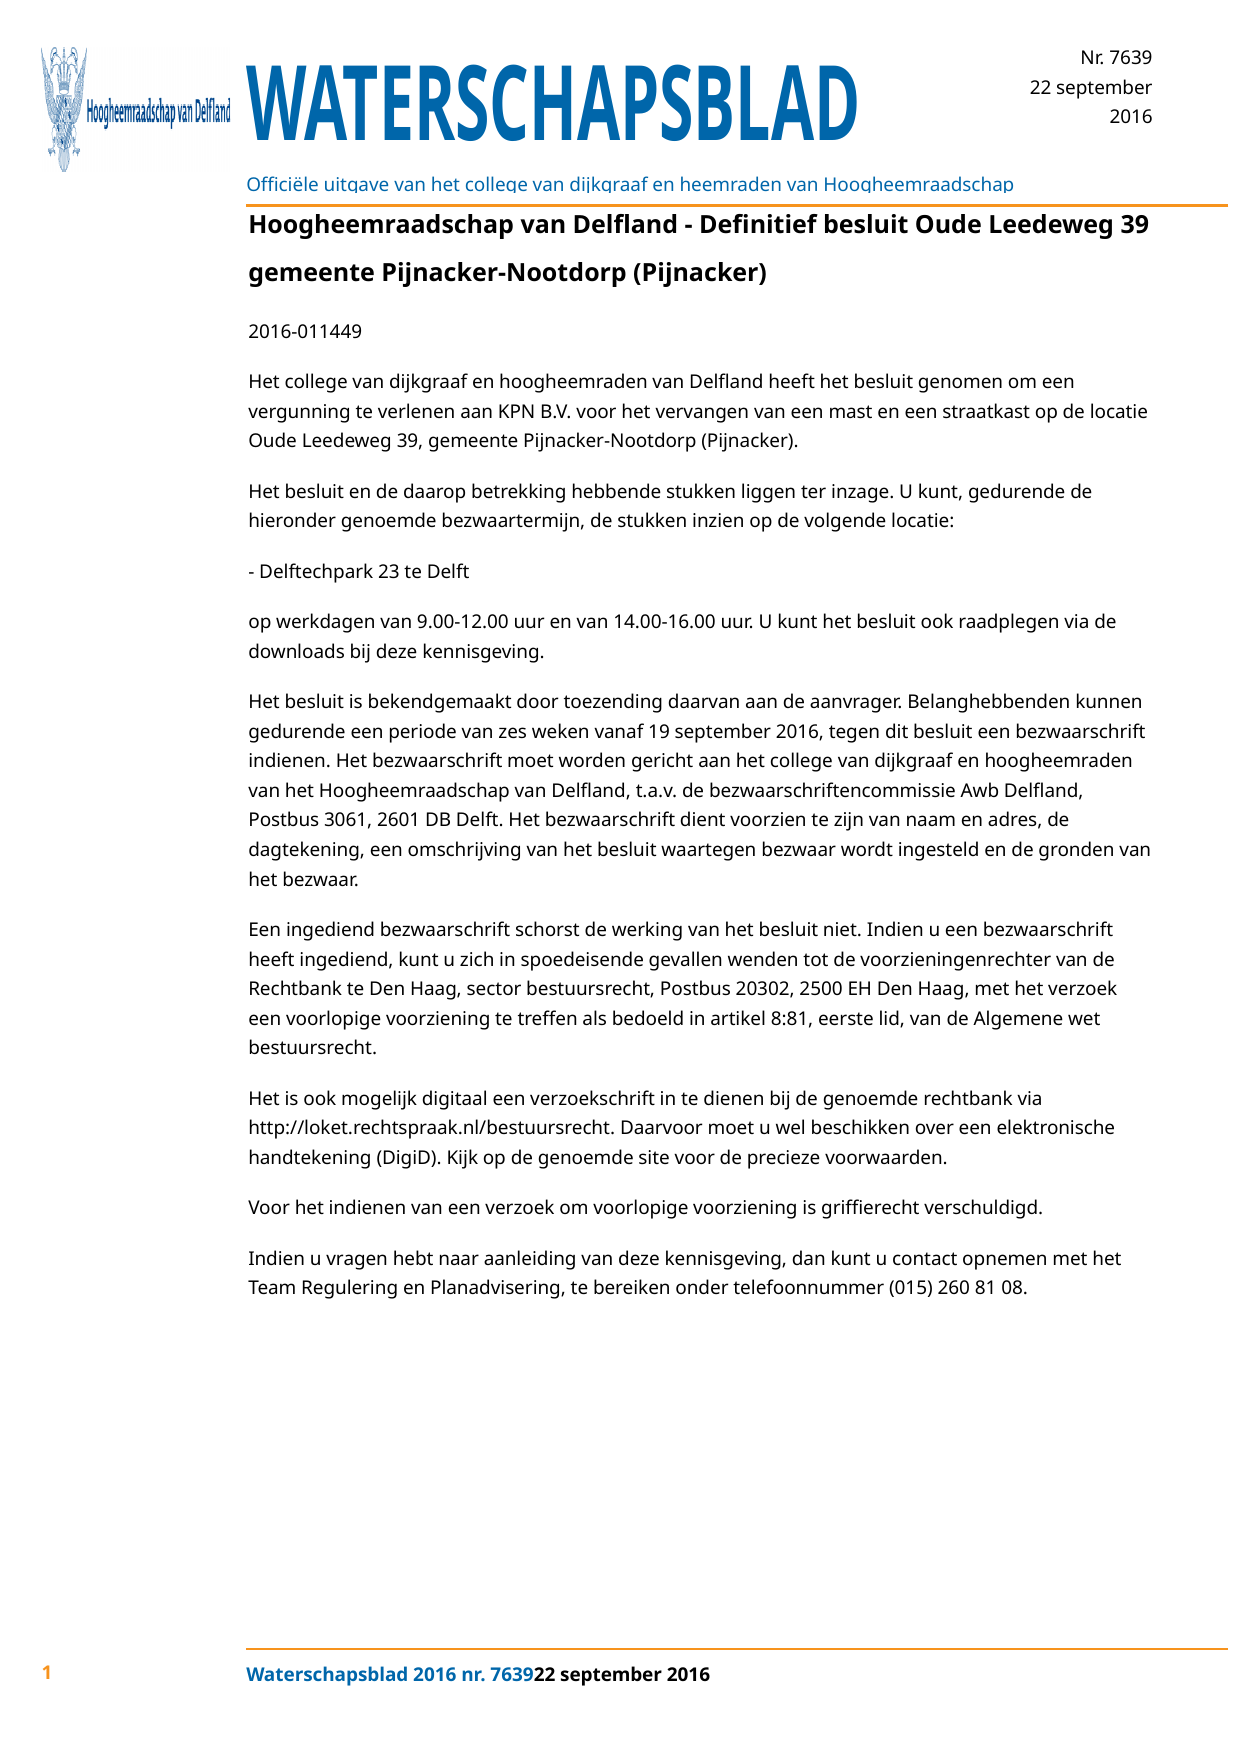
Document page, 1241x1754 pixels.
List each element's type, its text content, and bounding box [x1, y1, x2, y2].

text - Delftechpark 23 te Delft [248, 558, 1152, 584]
text Het besluit en de daarop betrekking hebbende stukken liggen ter inzage. U kunt, gedurende de hieronder genoemde bezwaartermijn, de stukken inzien op de volgende locatie: [248, 478, 1152, 533]
text Indien u vragen hebt naar aanleiding van deze kennisgeving, dan kunt u contact opnemen met het Team Regulering en Planadvisering, te bereiken onder telefoonnummer (015) 260 81 08. [248, 1245, 1152, 1300]
text op werkdagen van 9.00-12.00 uur en van 14.00-16.00 uur. U kunt het besluit ook raadplegen via de downloads bij deze kennisgeving. [248, 608, 1152, 664]
text Voor het indienen van een verzoek om voorlopige voorziening is griffierecht verschuldigd. [248, 1194, 1152, 1220]
text 2016-011449 [248, 318, 1152, 344]
text Hoogheemraadschap van Delfland - Definitief besluit Oude Leedeweg 39 gemeente Pijnacker-Nootdorp (Pijnacker) [248, 207, 1152, 288]
text Het besluit is bekendgemaakt door toezending daarvan aan de aanvrager. Belanghebbenden kunnen gedurende een periode van zes weken vanaf 19 september 2016, tegen dit besluit een bezwaarschrift indienen. Het bezwaarschrift moet worden gericht aan het college van dijkgraaf en hoogheemraden van het Hoogheemraadschap van Delfland, t.a.v. de bezwaarschriftencommissie Awb Delfland, Postbus 3061, 2601 DB Delft. Het bezwaarschrift dient voorzien te zijn van naam en adres, de dagtekening, een omschrijving van het besluit waartegen bezwaar wordt ingesteld en de gronden van het bezwaar. [248, 688, 1152, 892]
picture [41, 47, 231, 172]
text Het college van dijkgraaf en hoogheemraden van Delfland heeft het besluit genomen om een vergunning te verlenen aan KPN B.V. voor het vervangen van een mast en een straatkast op de locatie Oude Leedeweg 39, gemeente Pijnacker-Nootdorp (Pijnacker). [248, 368, 1152, 453]
text Een ingediend bezwaarschrift schorst de werking van het besluit niet. Indien u een bezwaarschrift heeft ingediend, kunt u zich in spoedeisende gevallen wenden tot de voorzieningenrechter van de Rechtbank te Den Haag, sector bestuursrecht, Postbus 20302, 2500 EH Den Haag, met het verzoek een voorlopige voorziening te treffen als bedoeld in artikel 8:81, eerste lid, van de Algemene wet bestuursrecht. [248, 916, 1152, 1060]
text Het is ook mogelijk digitaal een verzoekschrift in te dienen bij de genoemde rechtbank via http://loket.rechtspraak.nl/bestuursrecht. Daarvoor moet u wel beschikken over een elektronische handtekening (DigiD). Kijk op de genoemde site voor de precieze voorwaarden. [248, 1085, 1152, 1170]
